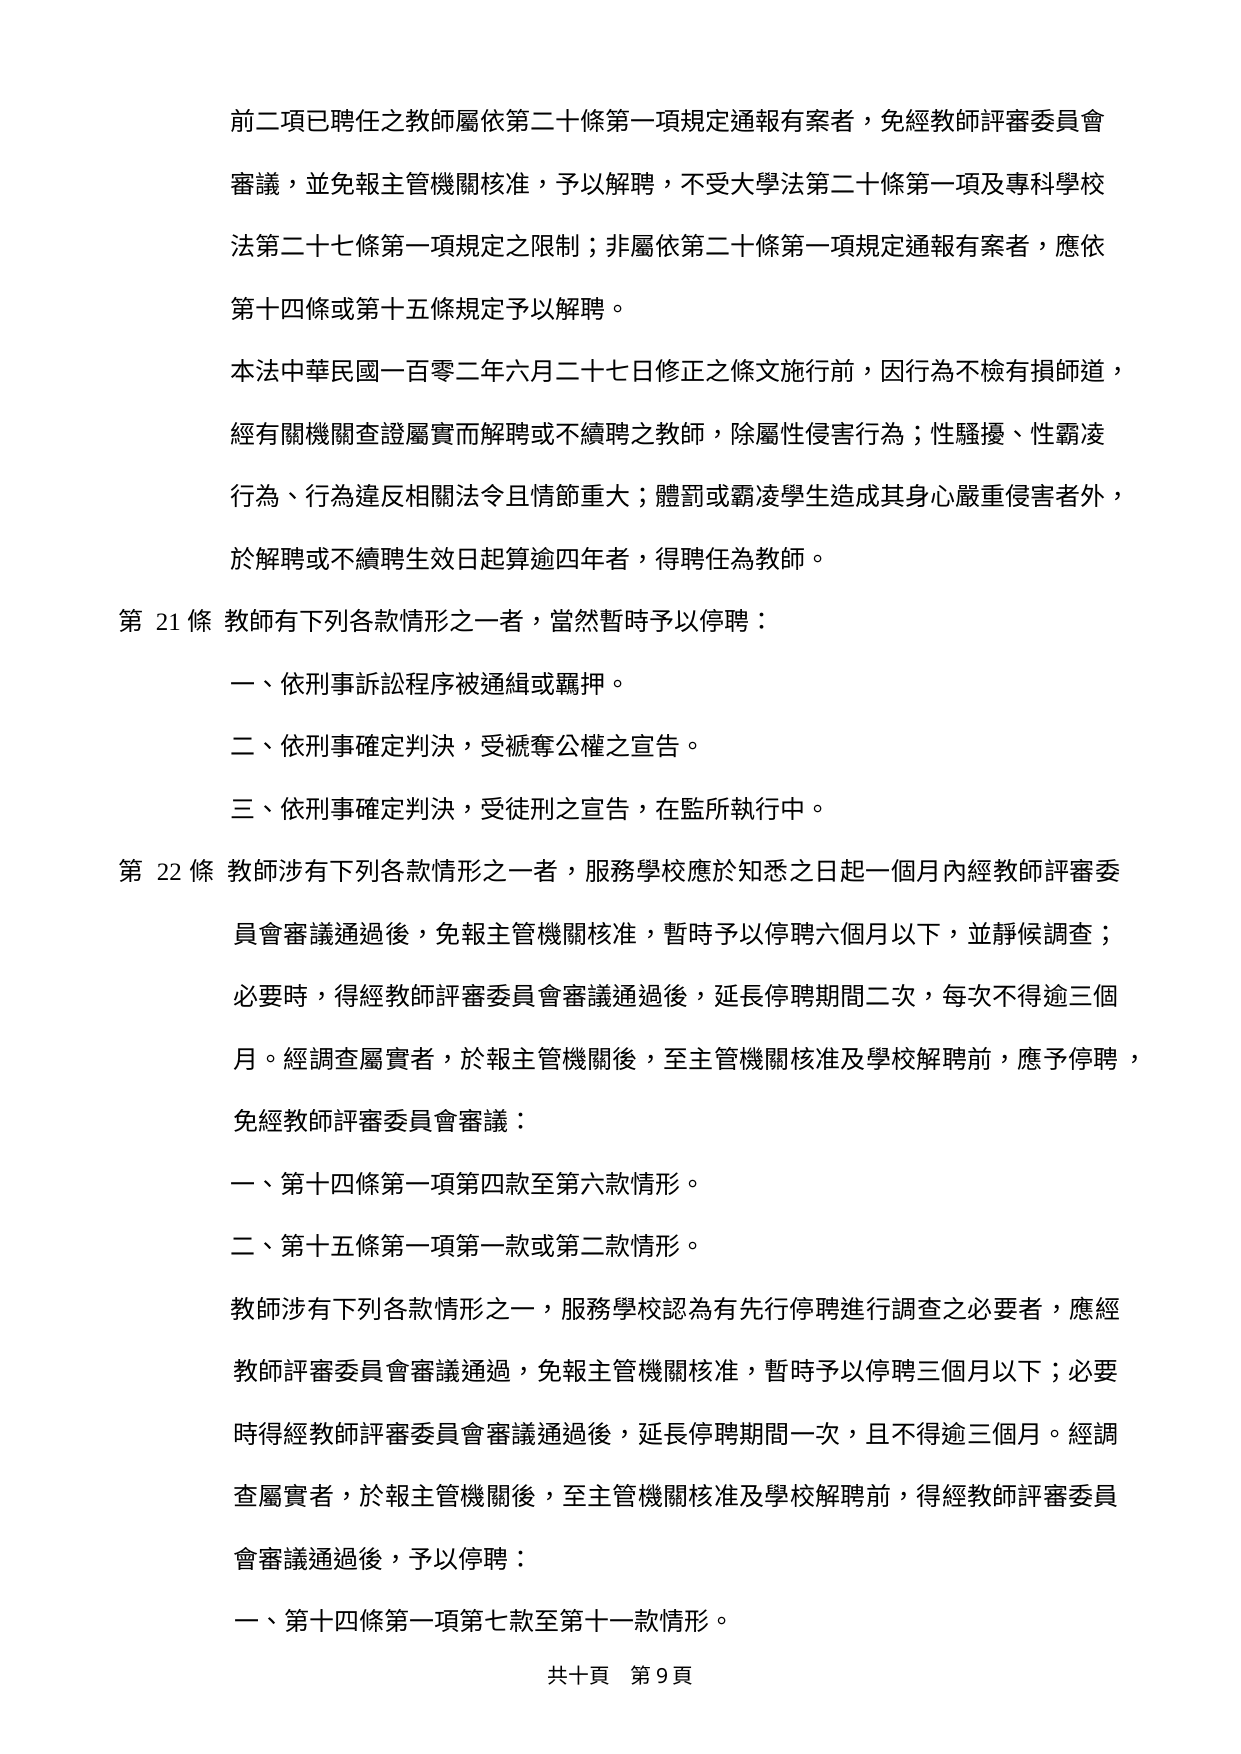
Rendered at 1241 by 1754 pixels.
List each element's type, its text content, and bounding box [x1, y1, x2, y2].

text 本法中華民國一百零二年六月二十七日修正之條文施行前，因行為不檢有損師道，經有關機關查證屬實而解聘或不續聘之教師，除屬性侵害行為；性騷擾、性霸凌行為、行為違反相關法令且情節重大；體罰或霸凌學生造成其身心嚴重侵害者外，於解聘或不續聘生效日起算逾四年者，得聘任為教師。 [230, 328, 1122, 578]
text 二、第十五條第一項第一款或第二款情形。 [118, 1203, 1122, 1266]
text 第 22 條 教師涉有下列各款情形之一者，服務學校應於知悉之日起一個月內經教師評審委員會審議通過後，免報主管機關核准，暫時予以停聘六個月以下，並靜候調查；必要時，得經教師評審委員會審議通過後，延長停聘期間二次，每次不得逾三個月。經調查屬實者，於報主管機關後，至主管機關核准及學校解聘前，應予停聘，免經教師評審委員會審議： [118, 828, 1122, 1141]
text 一、第十四條第一項第四款至第六款情形。 [118, 1141, 1122, 1203]
text 教師涉有下列各款情形之一，服務學校認為有先行停聘進行調查之必要者，應經教師評審委員會審議通過，免報主管機關核准，暫時予以停聘三個月以下；必要時得經教師評審委員會審議通過後，延長停聘期間一次，且不得逾三個月。經調查屬實者，於報主管機關後，至主管機關核准及學校解聘前，得經教師評審委員會審議通過後，予以停聘： [231, 1266, 1122, 1578]
text 第 21 條 教師有下列各款情形之一者，當然暫時予以停聘： [118, 578, 1122, 641]
text 三、依刑事確定判決，受徒刑之宣告，在監所執行中。 [118, 766, 1122, 828]
text 一、依刑事訴訟程序被通緝或羈押。 [118, 641, 1122, 703]
text 一、第十四條第一項第七款至第十一款情形。 [118, 1578, 1122, 1641]
text 二、依刑事確定判決，受褫奪公權之宣告。 [118, 703, 1122, 766]
text 前二項已聘任之教師屬依第二十條第一項規定通報有案者，免經教師評審委員會審議，並免報主管機關核准，予以解聘，不受大學法第二十條第一項及專科學校法第二十七條第一項規定之限制；非屬依第二十條第一項規定通報有案者，應依第十四條或第十五條規定予以解聘。 [230, 78, 1122, 328]
